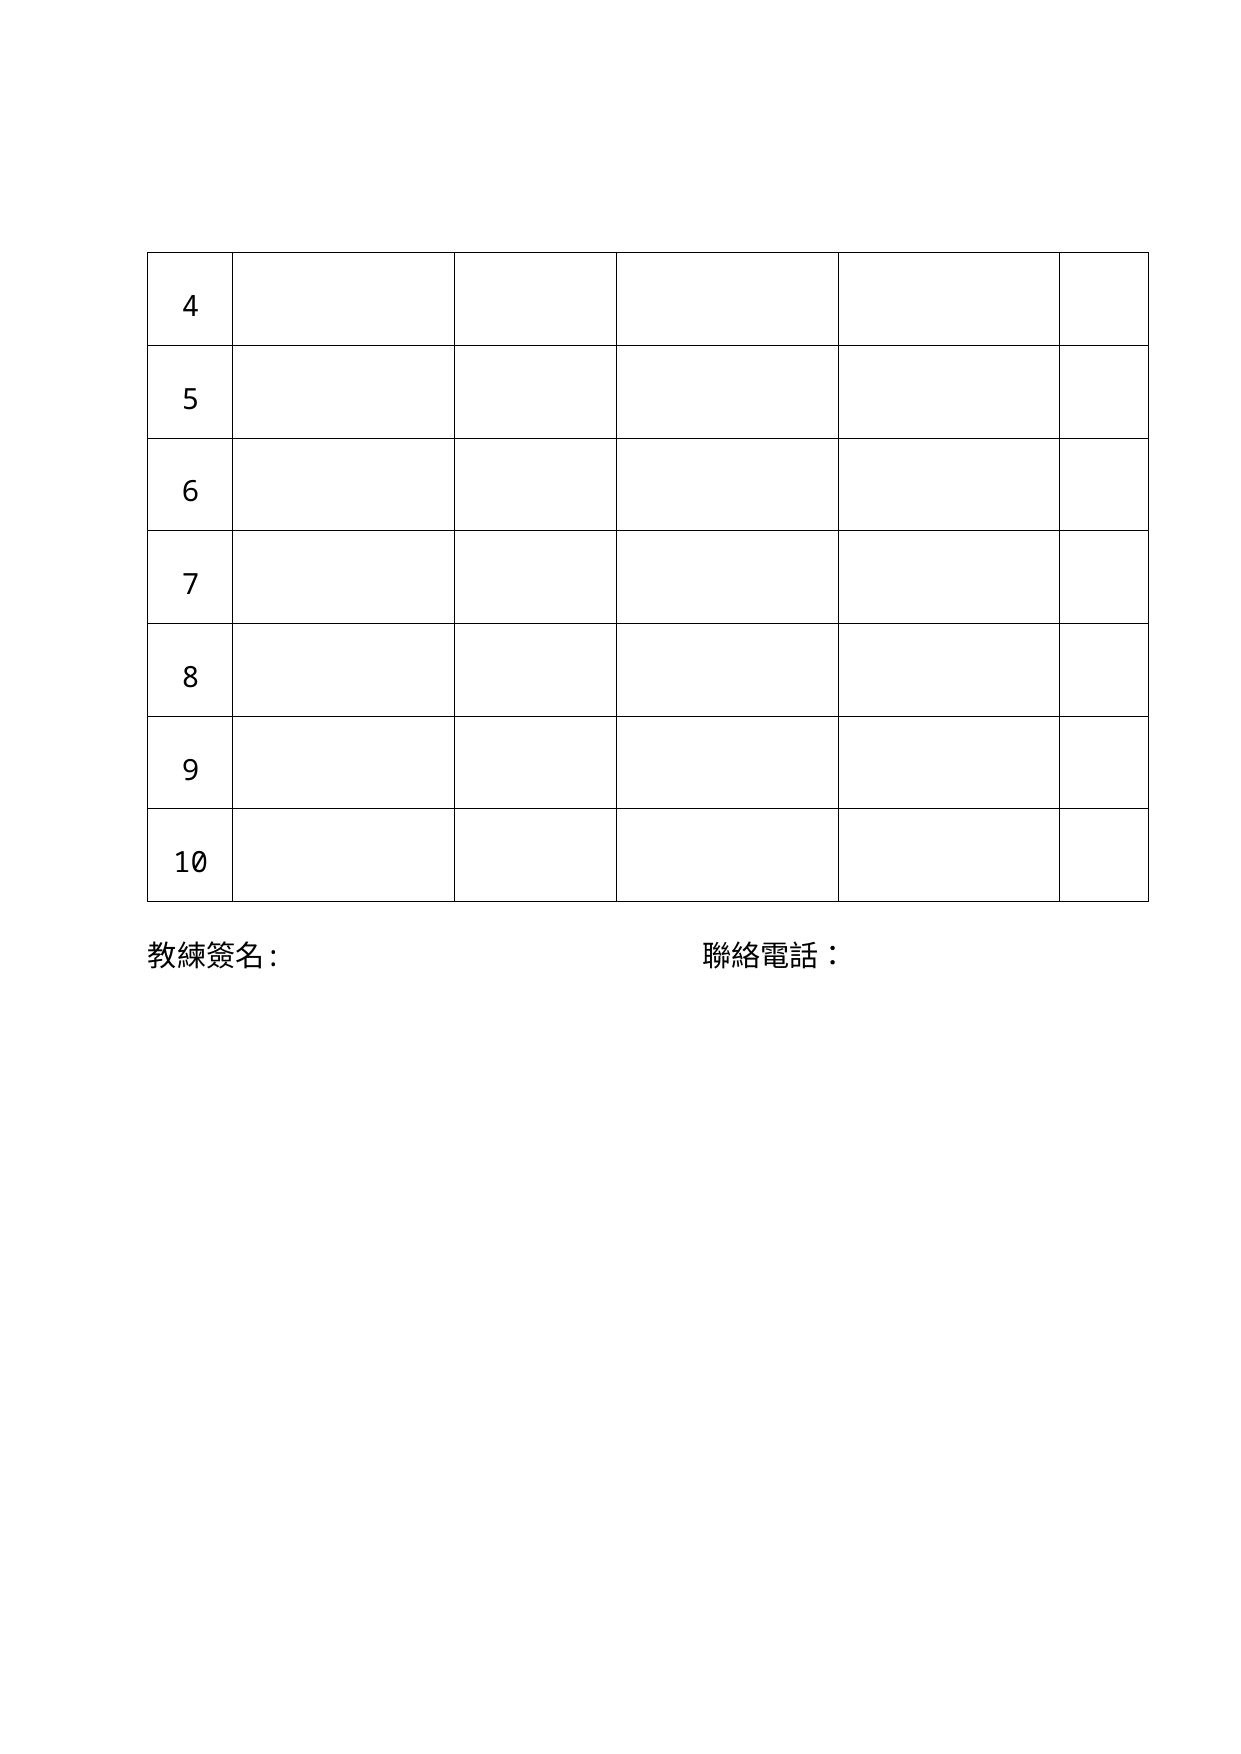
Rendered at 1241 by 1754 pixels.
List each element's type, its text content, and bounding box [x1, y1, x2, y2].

table_cell 6 [148, 439, 232, 530]
table_cell [233, 253, 454, 345]
table_cell [455, 439, 616, 530]
table_cell [839, 531, 1059, 623]
table_cell [617, 531, 838, 623]
table_cell [1060, 439, 1148, 530]
table_cell [1060, 253, 1148, 345]
table_cell [839, 717, 1059, 808]
table_cell 10 [148, 809, 232, 901]
table_cell [1060, 624, 1148, 716]
table_cell [1060, 531, 1148, 623]
table_cell 9 [148, 717, 232, 808]
table_cell [455, 624, 616, 716]
table_cell [839, 346, 1059, 437]
table_cell [455, 253, 616, 345]
table_cell [839, 624, 1059, 716]
table_cell [233, 531, 454, 623]
table_cell 5 [148, 346, 232, 437]
table_cell [455, 717, 616, 808]
table_cell [617, 346, 838, 437]
table_cell [455, 346, 616, 437]
table_cell [455, 809, 616, 901]
table_cell [233, 346, 454, 437]
table_cell [233, 717, 454, 808]
table_cell [617, 809, 838, 901]
table_cell 8 [148, 624, 232, 716]
table_cell [1060, 717, 1148, 808]
table_cell [617, 717, 838, 808]
table_cell [1060, 809, 1148, 901]
text 教練簽名: 聯絡電話： [148, 912, 1092, 975]
table_cell [455, 531, 616, 623]
table_cell [617, 253, 838, 345]
table_cell [839, 253, 1059, 345]
table_cell [839, 809, 1059, 901]
table_cell [617, 624, 838, 716]
table_cell [1060, 346, 1148, 437]
table_cell [233, 624, 454, 716]
table_cell 4 [148, 253, 232, 345]
table_cell 7 [148, 531, 232, 623]
table_cell [617, 439, 838, 530]
table_cell [233, 809, 454, 901]
table_cell [233, 439, 454, 530]
table_cell [839, 439, 1059, 530]
